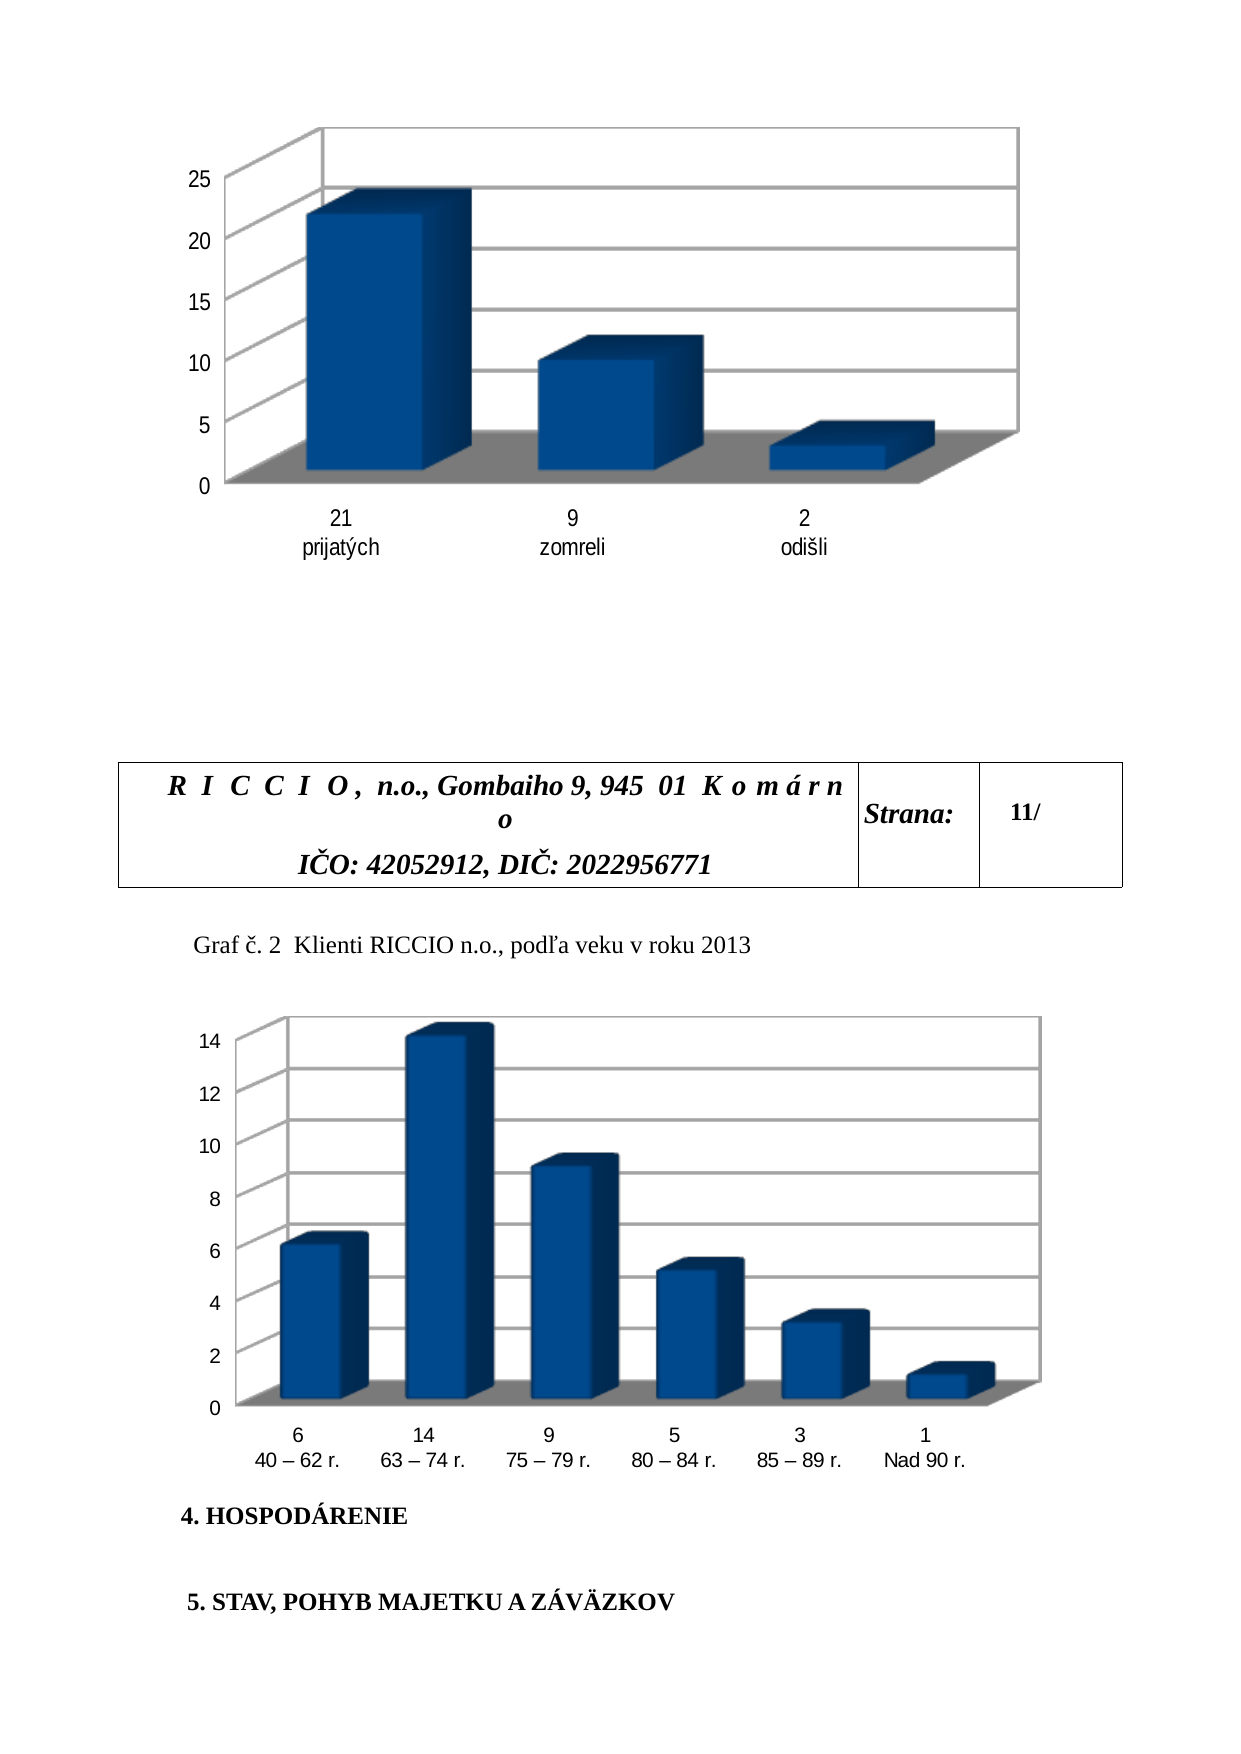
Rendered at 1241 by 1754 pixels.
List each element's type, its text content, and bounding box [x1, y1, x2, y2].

table_header 11/ [980, 763, 1122, 887]
text 4. HOSPODÁRENIE [118, 1501, 1122, 1530]
text 5. STAV, POHYB MAJETKU A ZÁVÄZKOV [118, 1587, 1122, 1616]
table_header Strana: [859, 763, 979, 887]
table_header R I C C I O , n.o., Gombaiho 9, 945 01 K o m á r n o IČO: 42052912, DIČ: 2022956771 [119, 763, 858, 887]
text Graf č. 2 Klienti RICCIO n.o., podľa veku v roku 2013 [118, 930, 1122, 959]
